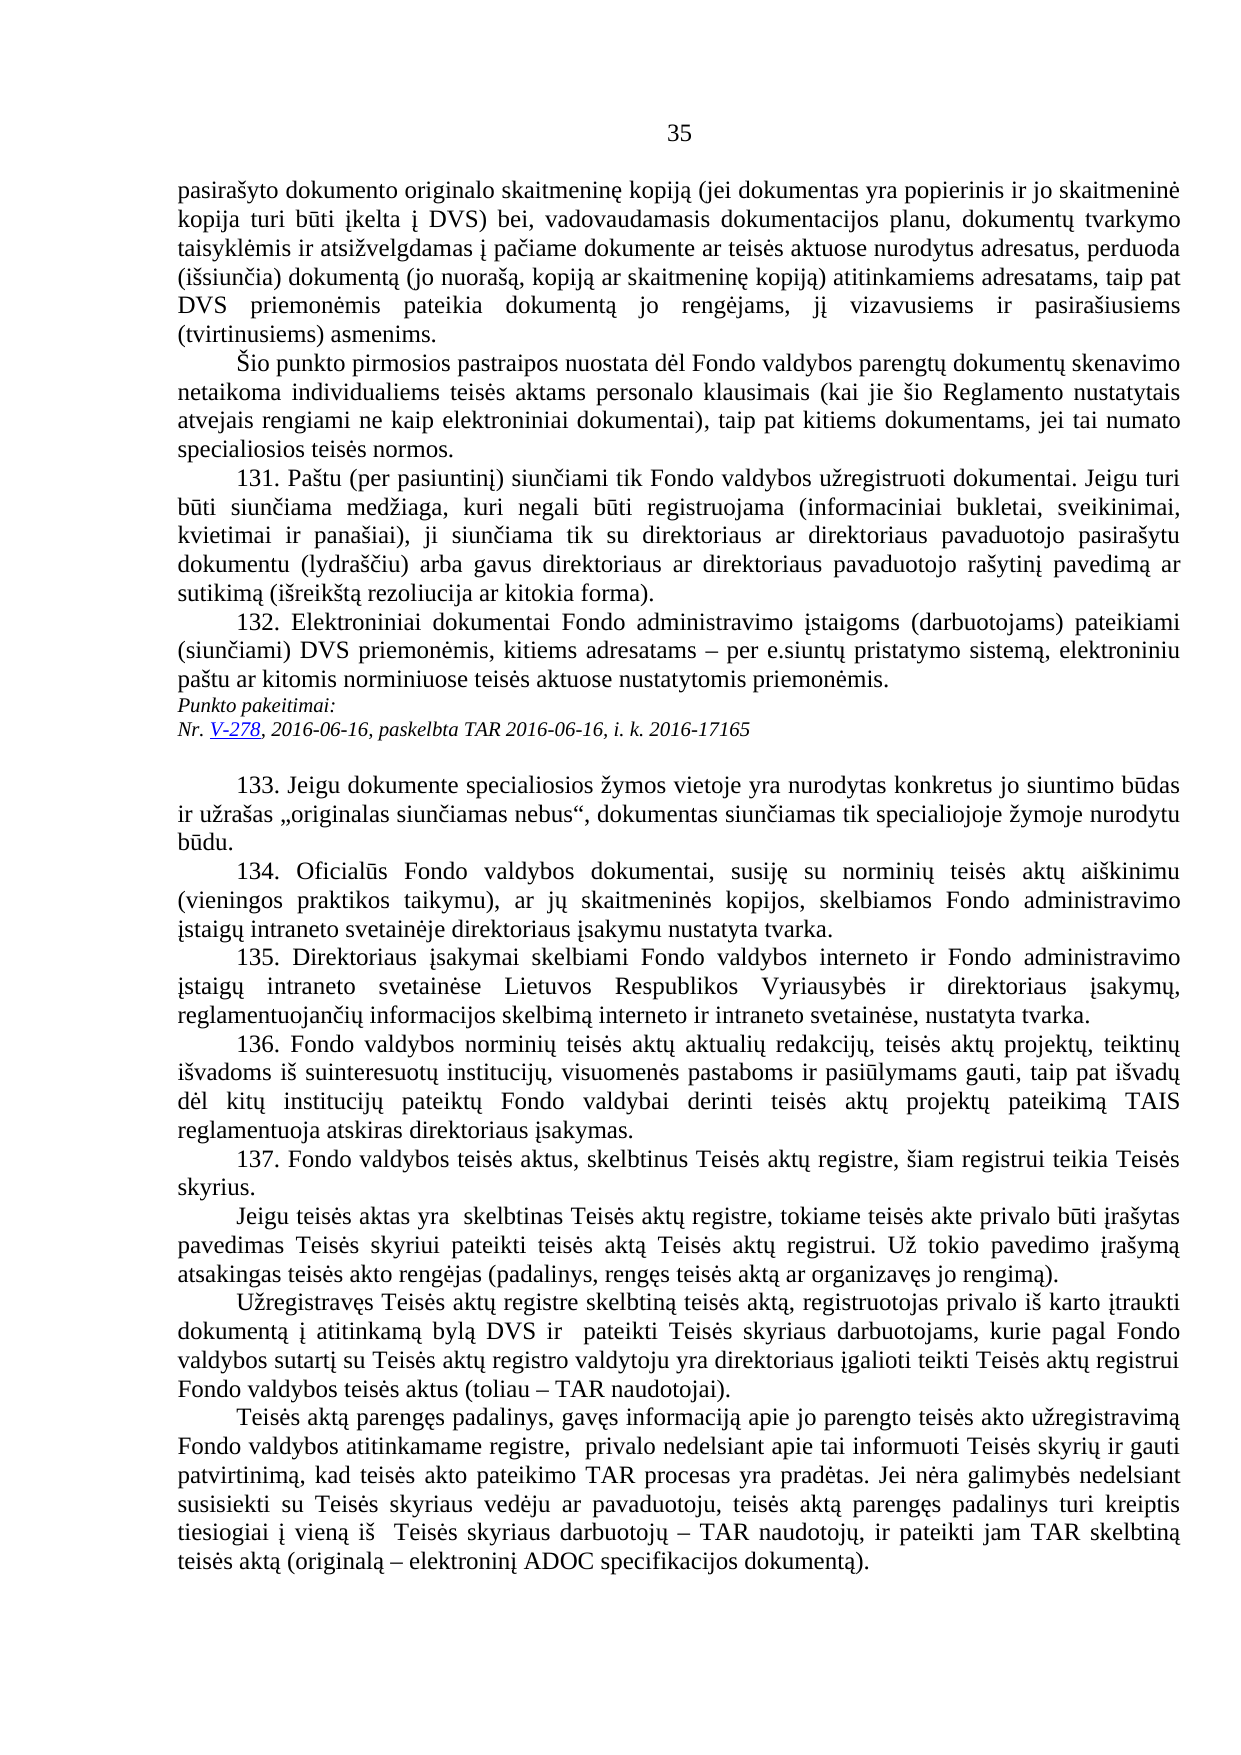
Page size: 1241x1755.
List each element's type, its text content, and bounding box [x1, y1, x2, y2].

text pasirašyto dokumento originalo skaitmeninę kopiją (jei dokumentas yra popierinis ir jo skaitmeninė kopija turi būti įkelta į DVS) bei, vadovaudamasis dokumentacijos planu, dokumentų tvarkymo taisyklėmis ir atsižvelgdamas į pačiame dokumente ar teisės aktuose nurodytus adresatus, perduoda (išsiunčia) dokumentą (jo nuorašą, kopiją ar skaitmeninę kopiją) atitinkamiems adresatams, taip pat DVS priemonėmis pateikia dokumentą jo rengėjams, jį vizavusiems ir pasirašiusiems (tvirtinusiems) asmenims. [177, 176, 1181, 348]
text 132. Elektroniniai dokumentai Fondo administravimo įstaigoms (darbuotojams) pateikiami (siunčiami) DVS priemonėmis, kitiems adresatams – per e.siuntų pristatymo sistemą, elektroniniu paštu ar kitomis norminiuose teisės aktuose nustatytomis priemonėmis. [177, 607, 1181, 693]
text Užregistravęs Teisės aktų registre skelbtiną teisės aktą, registruotojas privalo iš karto įtraukti dokumentą į atitinkamą bylą DVS ir pateikti Teisės skyriaus darbuotojams, kurie pagal Fondo valdybos sutartį su Teisės aktų registro valdytoju yra direktoriaus įgalioti teikti Teisės aktų registrui Fondo valdybos teisės aktus (toliau – TAR naudotojai). [177, 1287, 1181, 1402]
text 136. Fondo valdybos norminių teisės aktų aktualių redakcijų, teisės aktų projektų, teiktinų išvadoms iš suinteresuotų institucijų, visuomenės pastaboms ir pasiūlymams gauti, taip pat išvadų dėl kitų institucijų pateiktų Fondo valdybai derinti teisės aktų projektų pateikimą TAIS reglamentuoja atskiras direktoriaus įsakymas. [177, 1029, 1181, 1144]
text 134. Oficialūs Fondo valdybos dokumentai, susiję su norminių teisės aktų aiškinimu (vieningos praktikos taikymu), ar jų skaitmeninės kopijos, skelbiamos Fondo administravimo įstaigų intraneto svetainėje direktoriaus įsakymu nustatyta tvarka. [177, 856, 1181, 942]
text 131. Paštu (per pasiuntinį) siunčiami tik Fondo valdybos užregistruoti dokumentai. Jeigu turi būti siunčiama medžiaga, kuri negali būti registruojama (informaciniai bukletai, sveikinimai, kvietimai ir panašiai), ji siunčiama tik su direktoriaus ar direktoriaus pavaduotojo pasirašytu dokumentu (lydraščiu) arba gavus direktoriaus ar direktoriaus pavaduotojo rašytinį pavedimą ar sutikimą (išreikštą rezoliucija ar kitokia forma). [177, 463, 1181, 607]
text Teisės aktą parengęs padalinys, gavęs informaciją apie jo parengto teisės akto užregistravimą Fondo valdybos atitinkamame registre, privalo nedelsiant apie tai informuoti Teisės skyrių ir gauti patvirtinimą, kad teisės akto pateikimo TAR procesas yra pradėtas. Jei nėra galimybės nedelsiant susisiekti su Teisės skyriaus vedėju ar pavaduotoju, teisės aktą parengęs padalinys turi kreiptis tiesiogiai į vieną iš Teisės skyriaus darbuotojų – TAR naudotojų, ir pateikti jam TAR skelbtiną teisės aktą (originalą – elektroninį ADOC specifikacijos dokumentą). [177, 1402, 1181, 1575]
text Šio punkto pirmosios pastraipos nuostata dėl Fondo valdybos parengtų dokumentų skenavimo netaikoma individualiems teisės aktams personalo klausimais (kai jie šio Reglamento nustatytais atvejais rengiami ne kaip elektroniniai dokumentai), taip pat kitiems dokumentams, jei tai numato specialiosios teisės normos. [177, 348, 1181, 463]
text Jeigu teisės aktas yra skelbtinas Teisės aktų registre, tokiame teisės akte privalo būti įrašytas pavedimas Teisės skyriui pateikti teisės aktą Teisės aktų registrui. Už tokio pavedimo įrašymą atsakingas teisės akto rengėjas (padalinys, rengęs teisės aktą ar organizavęs jo rengimą). [177, 1201, 1181, 1287]
text 137. Fondo valdybos teisės aktus, skelbtinus Teisės aktų registre, šiam registrui teikia Teisės skyrius. [177, 1144, 1181, 1201]
text Punkto pakeitimai: [177, 693, 1181, 717]
text 135. Direktoriaus įsakymai skelbiami Fondo valdybos interneto ir Fondo administravimo įstaigų intraneto svetainėse Lietuvos Respublikos Vyriausybės ir direktoriaus įsakymų, reglamentuojančių informacijos skelbimą interneto ir intraneto svetainėse, nustatyta tvarka. [177, 942, 1181, 1029]
text Nr. V-278, 2016-06-16, paskelbta TAR 2016-06-16, i. k. 2016-17165 [177, 717, 1181, 741]
text 133. Jeigu dokumente specialiosios žymos vietoje yra nurodytas konkretus jo siuntimo būdas ir užrašas „originalas siunčiamas nebus“, dokumentas siunčiamas tik specialiojoje žymoje nurodytu būdu. [177, 770, 1181, 856]
